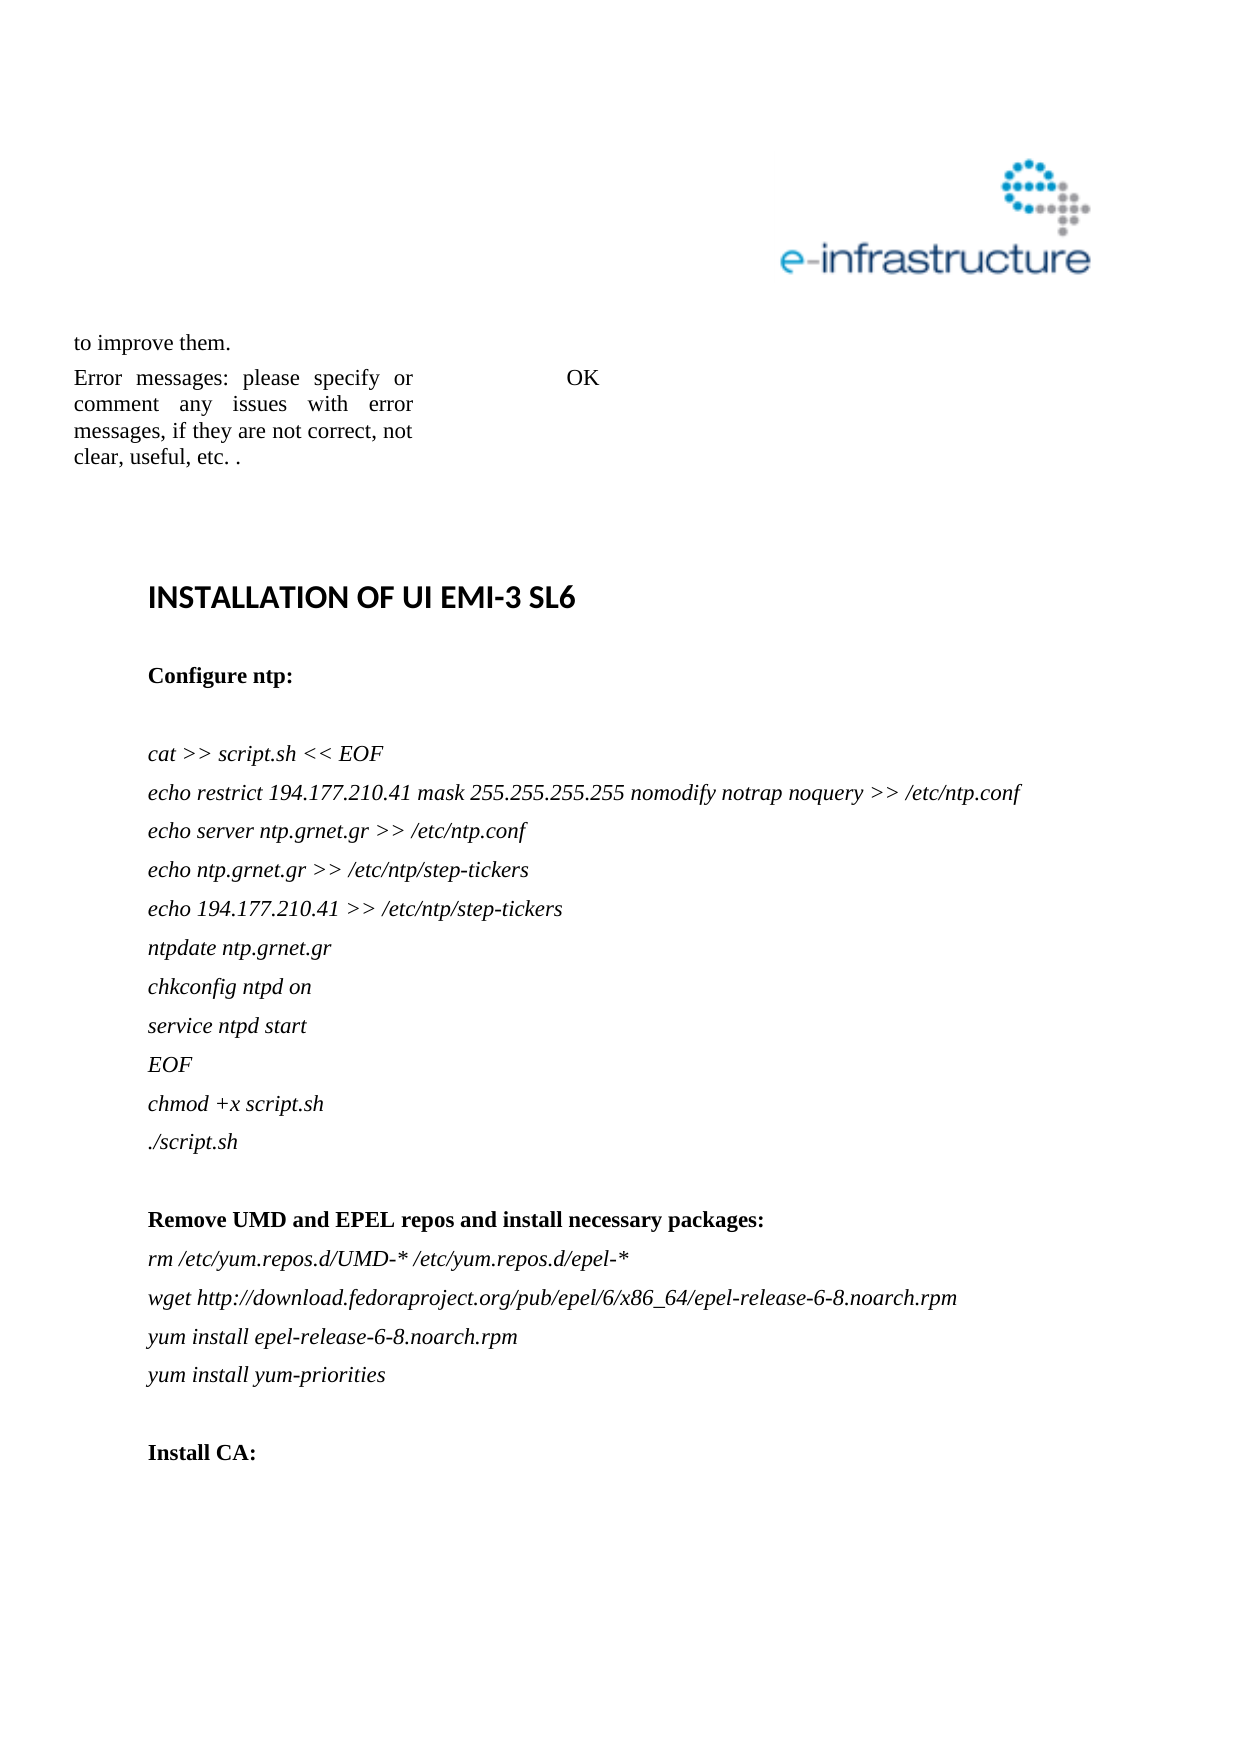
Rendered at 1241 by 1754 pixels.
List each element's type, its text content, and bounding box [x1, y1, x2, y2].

table_cell [753, 360, 1092, 474]
table_cell [753, 325, 1092, 360]
subtitle Installation of UI EMI-3 SL6 [148, 576, 1092, 617]
table_cell OK [413, 360, 753, 474]
table_cell Error messages: please specify or comment any issues with error messages, if they are not correct, not clear, useful, etc. . [74, 360, 413, 474]
text Install CA: [148, 1439, 1092, 1466]
text Configure ntp: [148, 662, 1092, 688]
text ./script.sh [148, 1128, 1092, 1155]
picture [773, 151, 1093, 283]
text ntpdate ntp.grnet.gr [148, 934, 1092, 961]
text wget http://download.fedoraproject.org/pub/epel/6/x86_64/epel-release-6-8.noarch.rpm [148, 1284, 1092, 1310]
table_cell to improve them. [74, 325, 413, 360]
text echo 194.177.210.41 >> /etc/ntp/step-tickers [148, 895, 1092, 922]
text EOF [148, 1051, 1092, 1077]
text echo restrict 194.177.210.41 mask 255.255.255.255 nomodify notrap noquery >> /etc/ntp.conf [148, 779, 1092, 805]
text yum install yum-priorities [148, 1362, 1092, 1388]
text echo server ntp.grnet.gr >> /etc/ntp.conf [148, 818, 1092, 844]
table_cell [413, 325, 753, 360]
text echo ntp.grnet.gr >> /etc/ntp/step-tickers [148, 856, 1092, 883]
text service ntpd start [148, 1012, 1092, 1038]
text chkconfig ntpd on [148, 973, 1092, 999]
text Remove UMD and EPEL repos and install necessary packages: [148, 1206, 1092, 1232]
text yum install epel-release-6-8.noarch.rpm [148, 1323, 1092, 1349]
text rm /etc/yum.repos.d/UMD-* /etc/yum.repos.d/epel-* [148, 1245, 1092, 1271]
text chmod +x script.sh [148, 1089, 1092, 1116]
text cat >> script.sh << EOF [148, 740, 1092, 766]
